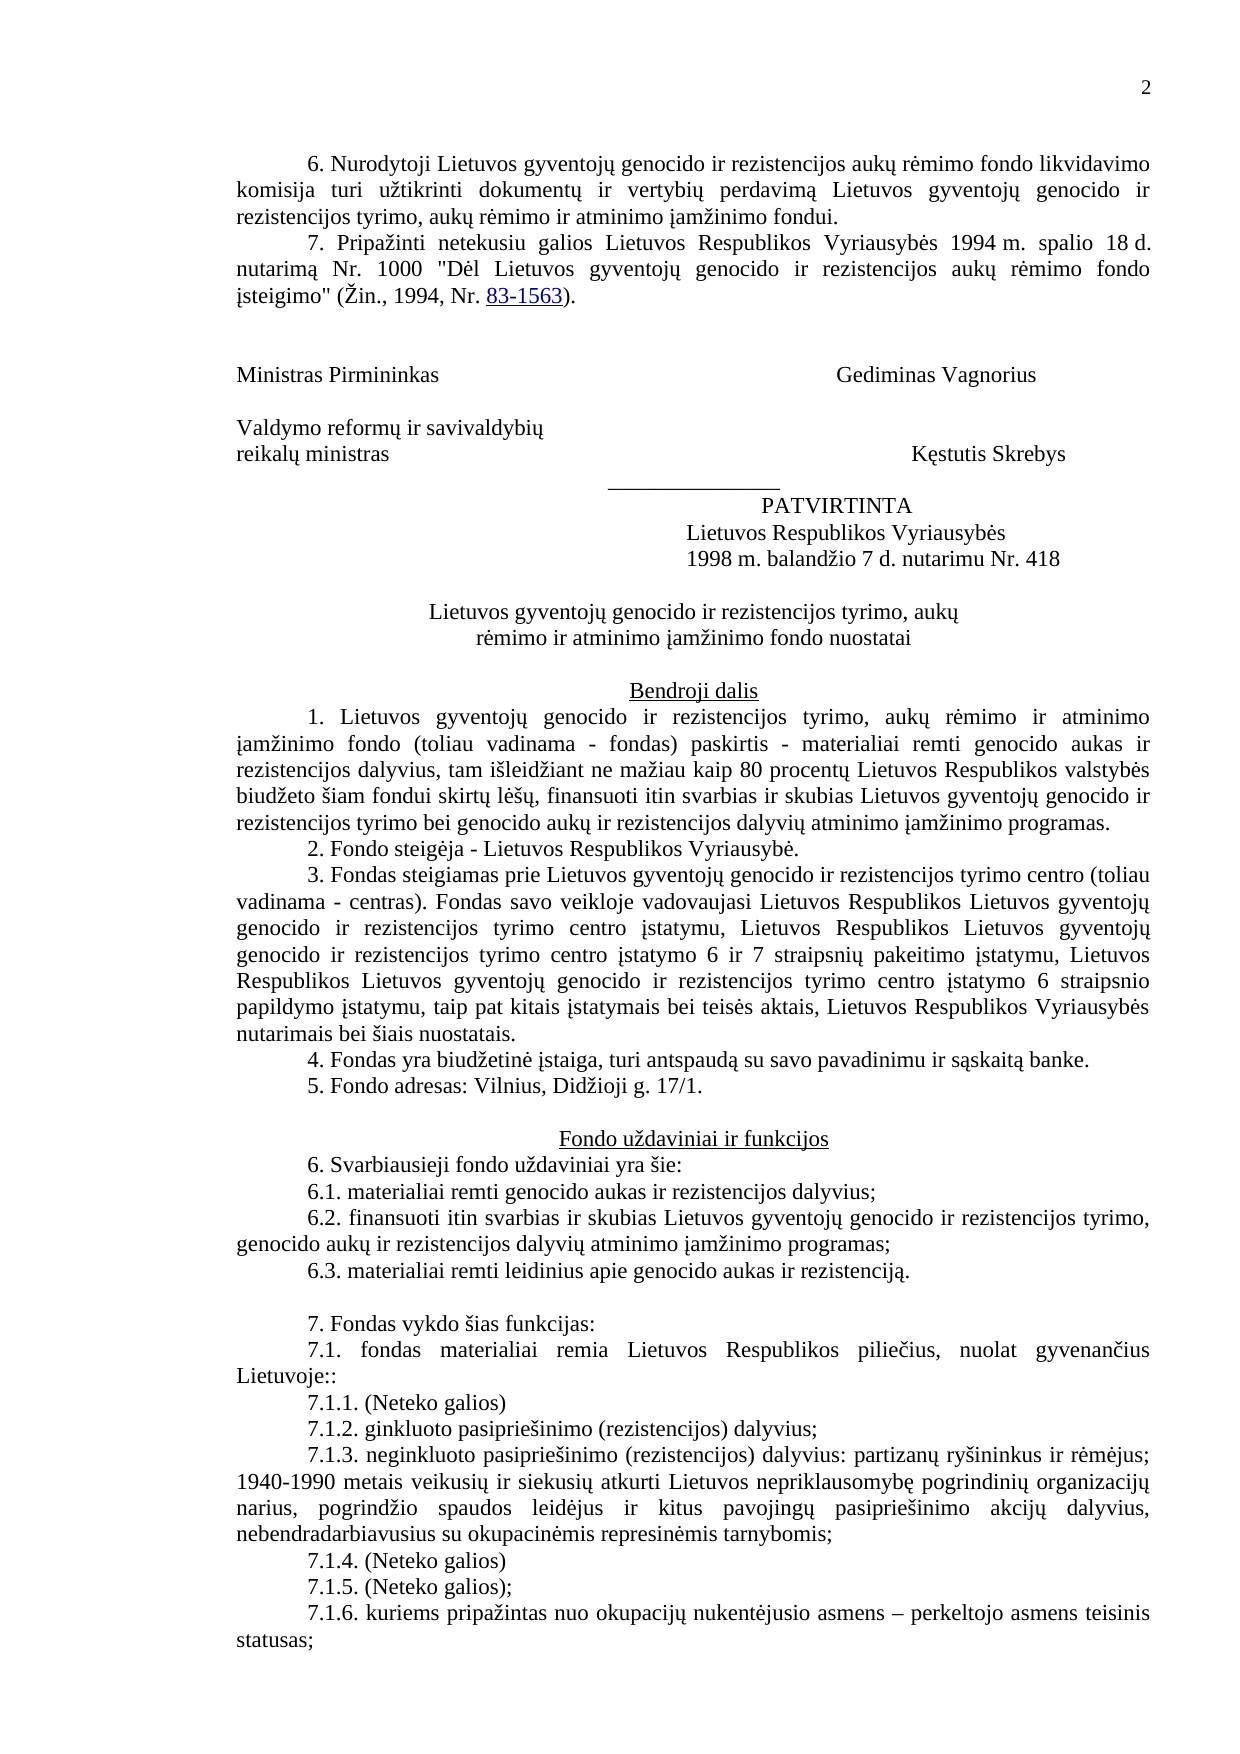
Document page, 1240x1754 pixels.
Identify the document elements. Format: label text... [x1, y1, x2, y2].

text 6. Nurodytoji Lietuvos gyventojų genocido ir rezistencijos aukų rėmimo fondo likvidavimo komisija turi užtikrinti dokumentų ir vertybių perdavimą Lietuvos gyventojų genocido ir rezistencijos tyrimo, aukų rėmimo ir atminimo įamžinimo fondui. [236, 150, 1151, 229]
text 1998 m. balandžio 7 d. nutarimu Nr. 418 [236, 545, 1151, 572]
text Lietuvos Respublikos Vyriausybės [236, 519, 1151, 545]
text _______________ [236, 466, 1151, 493]
text 4. Fondas yra biudžetinė įstaiga, turi antspaudą su savo pavadinimu ir sąskaitą banke. [236, 1046, 1151, 1072]
text Ministras Pirmininkas Gediminas Vagnorius [236, 361, 1151, 387]
text PATVIRTINTA [236, 493, 1151, 519]
text 7. Fondas vykdo šias funkcijas: [236, 1309, 1151, 1336]
text 6.3. materialiai remti leidinius apie genocido aukas ir rezistenciją. [236, 1257, 1151, 1283]
text Fondo uždaviniai ir funkcijos [236, 1125, 1151, 1151]
text Valdymo reformų ir savivaldybių [236, 413, 1151, 440]
text 7.1.5. (Neteko galios); [236, 1573, 1151, 1599]
text 7.1.6. kuriems pripažintas nuo okupacijų nukentėjusio asmens – perkeltojo asmens teisinis statusas; [236, 1599, 1151, 1652]
text 2. Fondo steigėja - Lietuvos Respublikos Vyriausybė. [236, 835, 1151, 862]
text 5. Fondo adresas: Vilnius, Didžioji g. 17/1. [236, 1072, 1151, 1099]
text 7.1.1. (Neteko galios) [236, 1389, 1151, 1415]
text 7. Pripažinti netekusiu galios Lietuvos Respublikos Vyriausybės 1994 m. spalio 18 d. nutarimą Nr. 1000 "Dėl Lietuvos gyventojų genocido ir rezistencijos aukų rėmimo fondo įsteigimo" (Žin., 1994, Nr. 83-1563). [236, 229, 1151, 308]
text 6.2. finansuoti itin svarbias ir skubias Lietuvos gyventojų genocido ir rezistencijos tyrimo, genocido aukų ir rezistencijos dalyvių atminimo įamžinimo programas; [236, 1204, 1151, 1257]
text Lietuvos gyventojų genocido ir rezistencijos tyrimo, aukų rėmimo ir atminimo įamžinimo fondo nuostatai [236, 598, 1151, 651]
text reikalų ministras Kęstutis Skrebys [236, 440, 1151, 466]
text Bendroji dalis [236, 677, 1151, 703]
text 7.1.2. ginkluoto pasipriešinimo (rezistencijos) dalyvius; [236, 1415, 1151, 1441]
text 1. Lietuvos gyventojų genocido ir rezistencijos tyrimo, aukų rėmimo ir atminimo įamžinimo fondo (toliau vadinama - fondas) paskirtis - materialiai remti genocido aukas ir rezistencijos dalyvius, tam išleidžiant ne mažiau kaip 80 procentų Lietuvos Respublikos valstybės biudžeto šiam fondui skirtų lėšų, finansuoti itin svarbias ir skubias Lietuvos gyventojų genocido ir rezistencijos tyrimo bei genocido aukų ir rezistencijos dalyvių atminimo įamžinimo programas. [236, 703, 1151, 835]
text 7.1.3. neginkluoto pasipriešinimo (rezistencijos) dalyvius: partizanų ryšininkus ir rėmėjus; 1940-1990 metais veikusių ir siekusių atkurti Lietuvos nepriklausomybę pogrindinių organizacijų narius, pogrindžio spaudos leidėjus ir kitus pavojingų pasipriešinimo akcijų dalyvius, nebendradarbiavusius su okupacinėmis represinėmis tarnybomis; [236, 1441, 1151, 1547]
text 3. Fondas steigiamas prie Lietuvos gyventojų genocido ir rezistencijos tyrimo centro (toliau vadinama - centras). Fondas savo veikloje vadovaujasi Lietuvos Respublikos Lietuvos gyventojų genocido ir rezistencijos tyrimo centro įstatymu, Lietuvos Respublikos Lietuvos gyventojų genocido ir rezistencijos tyrimo centro įstatymo 6 ir 7 straipsnių pakeitimo įstatymu, Lietuvos Respublikos Lietuvos gyventojų genocido ir rezistencijos tyrimo centro įstatymo 6 straipsnio papildymo įstatymu, taip pat kitais įstatymais bei teisės aktais, Lietuvos Respublikos Vyriausybės nutarimais bei šiais nuostatais. [236, 862, 1151, 1046]
text 6.1. materialiai remti genocido aukas ir rezistencijos dalyvius; [236, 1178, 1151, 1204]
text 6. Svarbiausieji fondo uždaviniai yra šie: [236, 1151, 1151, 1178]
text 7.1.4. (Neteko galios) [236, 1547, 1151, 1573]
text 7.1. fondas materialiai remia Lietuvos Respublikos piliečius, nuolat gyvenančius Lietuvoje:: [236, 1336, 1151, 1389]
